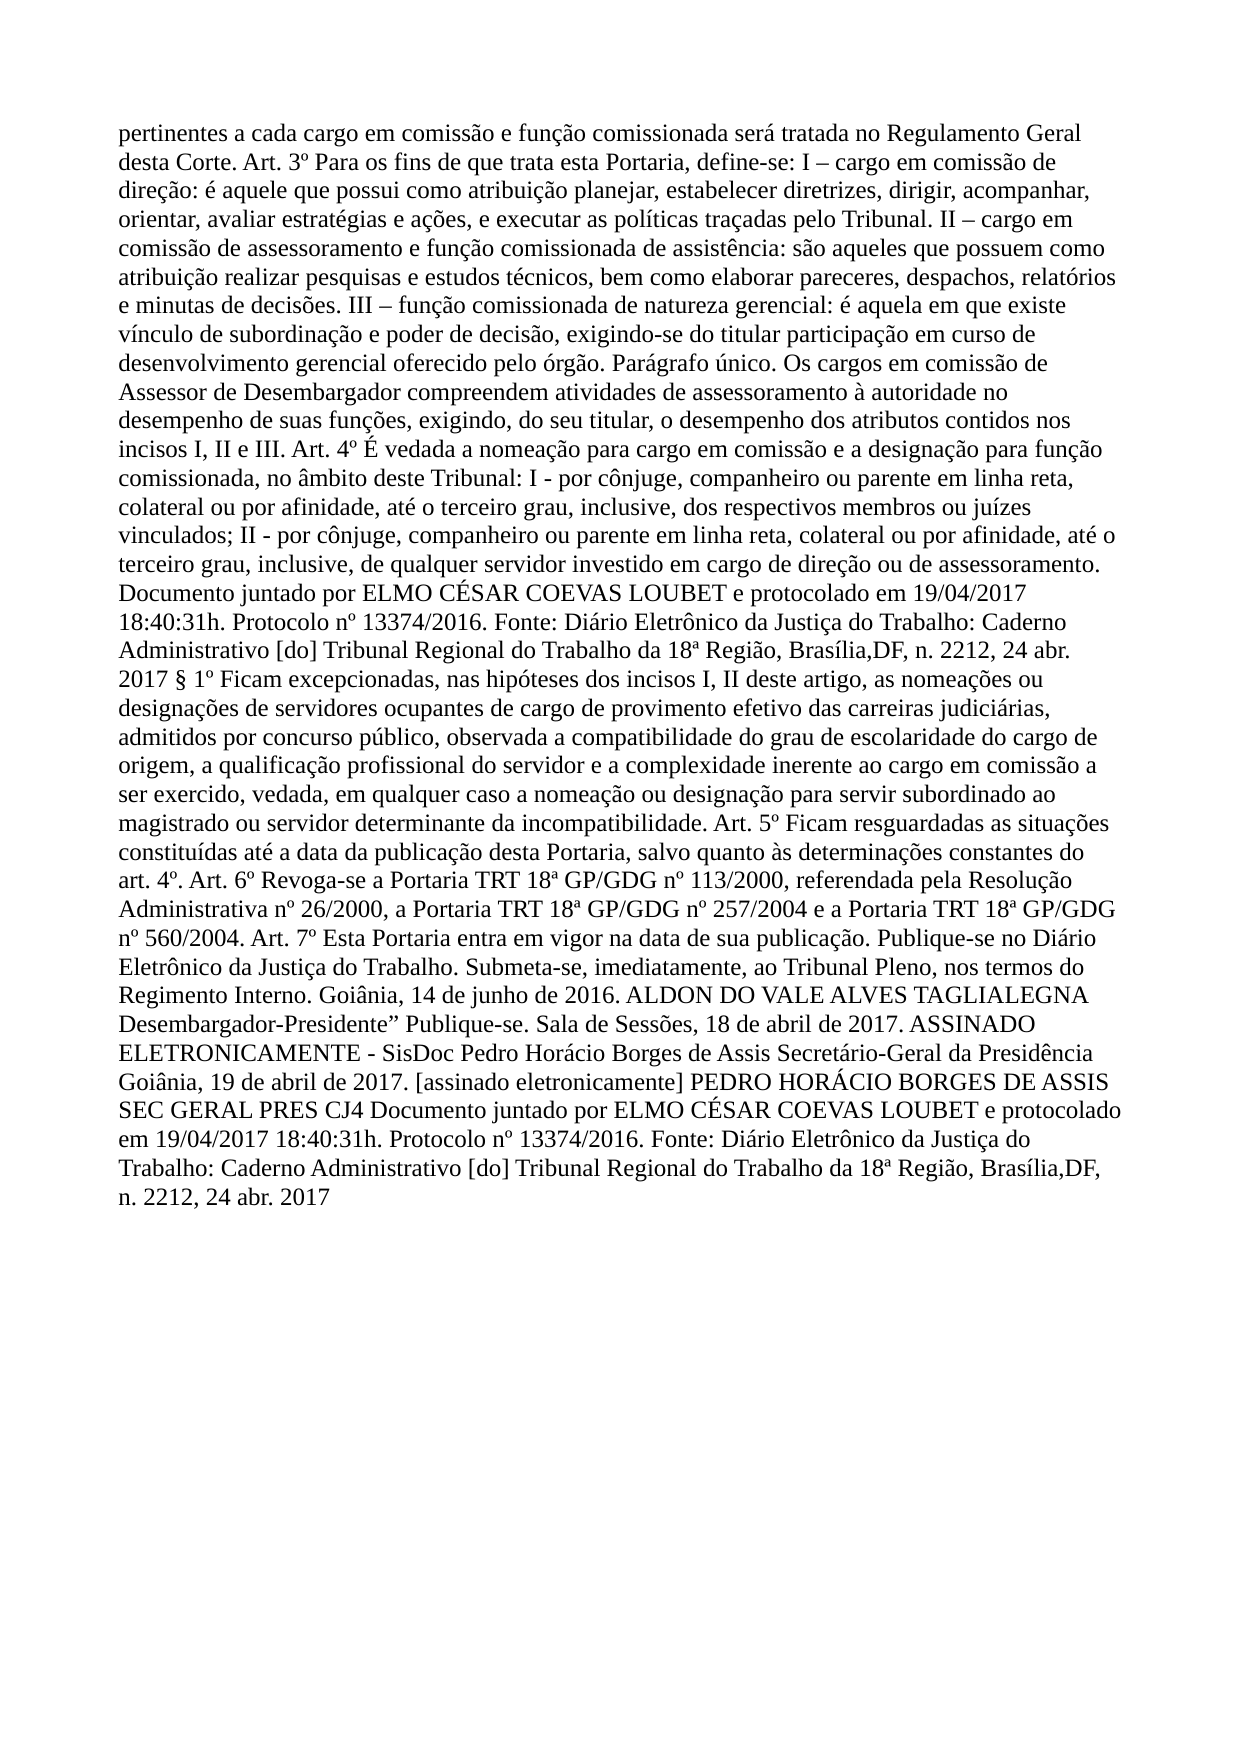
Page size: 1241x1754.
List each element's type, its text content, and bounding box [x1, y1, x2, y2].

text pertinentes a cada cargo em comissão e função comissionada será tratada no Regulamento Geral desta Corte. Art. 3º Para os fins de que trata esta Portaria, define-se: I – cargo em comissão de direção: é aquele que possui como atribuição planejar, estabelecer diretrizes, dirigir, acompanhar, orientar, avaliar estratégias e ações, e executar as políticas traçadas pelo Tribunal. II – cargo em comissão de assessoramento e função comissionada de assistência: são aqueles que possuem como atribuição realizar pesquisas e estudos técnicos, bem como elaborar pareceres, despachos, relatórios e minutas de decisões. III – função comissionada de natureza gerencial: é aquela em que existe vínculo de subordinação e poder de decisão, exigindo-se do titular participação em curso de desenvolvimento gerencial oferecido pelo órgão. Parágrafo único. Os cargos em comissão de Assessor de Desembargador compreendem atividades de assessoramento à autoridade no desempenho de suas funções, exigindo, do seu titular, o desempenho dos atributos contidos nos incisos I, II e III. Art. 4º É vedada a nomeação para cargo em comissão e a designação para função comissionada, no âmbito deste Tribunal: I - por cônjuge, companheiro ou parente em linha reta, colateral ou por afinidade, até o terceiro grau, inclusive, dos respectivos membros ou juízes vinculados; II - por cônjuge, companheiro ou parente em linha reta, colateral ou por afinidade, até o terceiro grau, inclusive, de qualquer servidor investido em cargo de direção ou de assessoramento. Documento juntado por ELMO CÉSAR COEVAS LOUBET e protocolado em 19/04/2017 18:40:31h. Protocolo nº 13374/2016. Fonte: Diário Eletrônico da Justiça do Trabalho: Caderno Administrativo [do] Tribunal Regional do Trabalho da 18ª Região, Brasília,DF, n. 2212, 24 abr. 2017 § 1º Ficam excepcionadas, nas hipóteses dos incisos I, II deste artigo, as nomeações ou designações de servidores ocupantes de cargo de provimento efetivo das carreiras judiciárias, admitidos por concurso público, observada a compatibilidade do grau de escolaridade do cargo de origem, a qualificação profissional do servidor e a complexidade inerente ao cargo em comissão a ser exercido, vedada, em qualquer caso a nomeação ou designação para servir subordinado ao magistrado ou servidor determinante da incompatibilidade. Art. 5º Ficam resguardadas as situações constituídas até a data da publicação desta Portaria, salvo quanto às determinações constantes do art. 4º. Art. 6º Revoga-se a Portaria TRT 18ª GP/GDG nº 113/2000, referendada pela Resolução Administrativa nº 26/2000, a Portaria TRT 18ª GP/GDG nº 257/2004 e a Portaria TRT 18ª GP/GDG nº 560/2004. Art. 7º Esta Portaria entra em vigor na data de sua publicação. Publique-se no Diário Eletrônico da Justiça do Trabalho. Submeta-se, imediatamente, ao Tribunal Pleno, nos termos do Regimento Interno. Goiânia, 14 de junho de 2016. ALDON DO VALE ALVES TAGLIALEGNA Desembargador-Presidente” Publique-se. Sala de Sessões, 18 de abril de 2017. ASSINADO ELETRONICAMENTE - SisDoc Pedro Horácio Borges de Assis Secretário-Geral da Presidência Goiânia, 19 de abril de 2017. [assinado eletronicamente] PEDRO HORÁCIO BORGES DE ASSIS SEC GERAL PRES CJ4 Documento juntado por ELMO CÉSAR COEVAS LOUBET e protocolado em 19/04/2017 18:40:31h. Protocolo nº 13374/2016. Fonte: Diário Eletrônico da Justiça do Trabalho: Caderno Administrativo [do] Tribunal Regional do Trabalho da 18ª Região, Brasília,DF, n. 2212, 24 abr. 2017 [118, 118, 1122, 1211]
